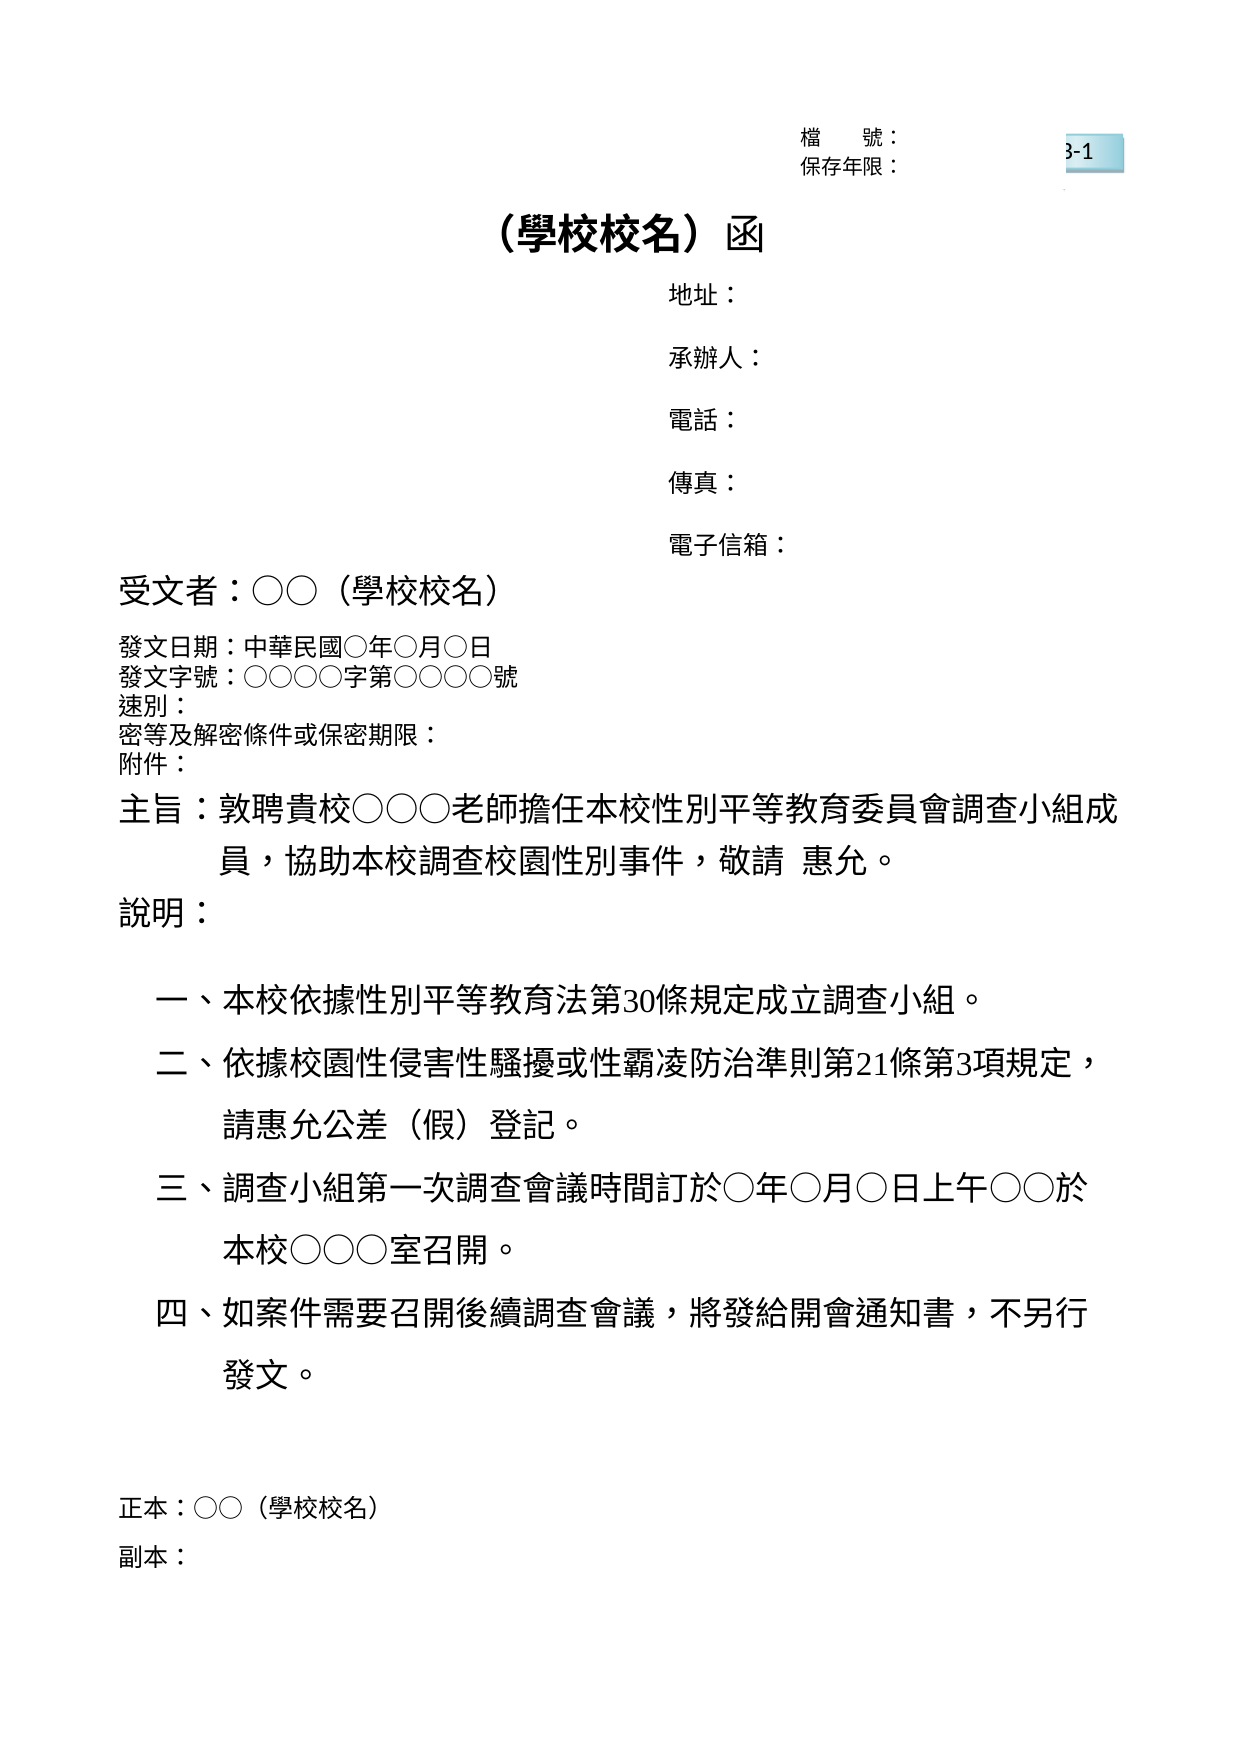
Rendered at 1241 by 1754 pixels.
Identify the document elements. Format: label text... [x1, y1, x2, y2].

text 受文者：○○（學校校名） [118, 564, 1122, 613]
text 檔 號： [800, 122, 1051, 151]
text 地址： [668, 252, 1122, 314]
text 承辦人： [668, 314, 1122, 377]
text （學校校名）函 [118, 114, 1122, 252]
text 說明： [118, 883, 1122, 936]
text 發文日期：中華民國○年○月○日 [118, 633, 1122, 663]
text 一、本校依據性別平等教育法第30條規定成立調查小組。 [156, 956, 1122, 1019]
text 保存年限： [800, 151, 1051, 180]
text 主旨：敦聘貴校○○○老師擔任本校性別平等教育委員會調查小組成員，協助本校調查校園性別事件，敬請 惠允。 [118, 779, 1122, 883]
text 附件： [118, 750, 1122, 779]
text 電子信箱： [668, 502, 1122, 564]
text 副本： [118, 1538, 1122, 1574]
text 傳真： [668, 439, 1122, 502]
text 三、調查小組第一次調查會議時間訂於○年○月○日上午○○於本校○○○室召開。 [156, 1144, 1122, 1269]
text 電話： [668, 377, 1122, 439]
text 二、依據校園性侵害性騷擾或性霸凌防治準則第21條第3項規定，請惠允公差（假）登記。 [156, 1019, 1122, 1144]
text 發文字號：○○○○字第○○○○號 [118, 663, 1122, 692]
text 正本：○○（學校校名） [118, 1489, 1122, 1525]
text 速別： [118, 692, 1122, 721]
text 密等及解密條件或保密期限： [118, 721, 1122, 750]
text 四、如案件需要召開後續調查會議，將發給開會通知書，不另行發文。 [156, 1269, 1122, 1394]
